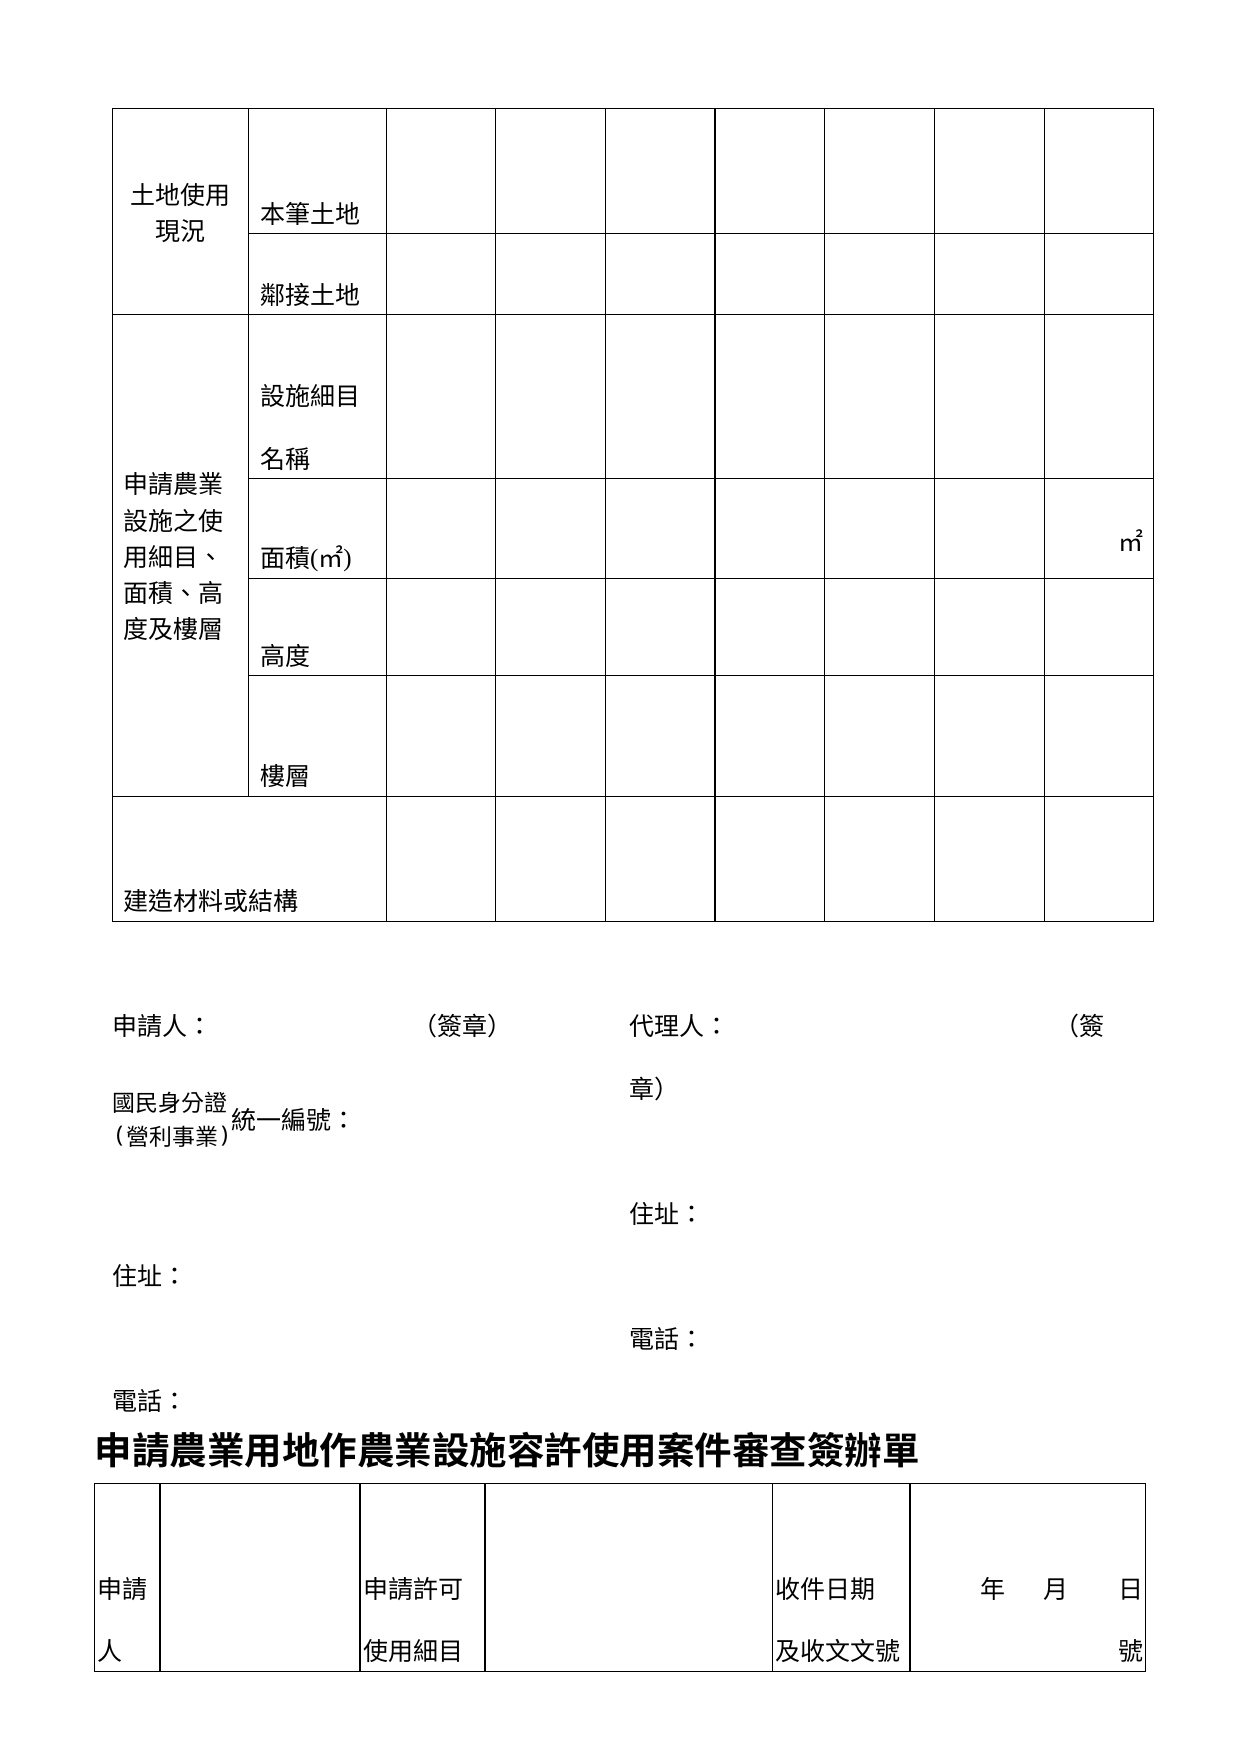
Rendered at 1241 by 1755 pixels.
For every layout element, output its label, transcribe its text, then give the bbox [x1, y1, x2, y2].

table_cell [716, 479, 824, 578]
table_cell 土地使用現況 [113, 109, 248, 314]
table_cell [606, 234, 714, 314]
table_cell [825, 676, 934, 796]
table_cell [606, 479, 714, 578]
table_header 申請許可 使用細目 [361, 1484, 484, 1671]
table_cell 樓層 [249, 676, 386, 796]
table_cell [935, 676, 1044, 796]
table_cell [1045, 315, 1153, 478]
table_cell [496, 579, 605, 675]
table_cell [716, 109, 824, 233]
table_cell [606, 797, 714, 921]
text 申請農業用地作農業設施容許使用案件審查簽辦單 [94, 1421, 1146, 1475]
table_cell [716, 797, 824, 921]
table_cell [716, 579, 824, 675]
table_cell [825, 109, 934, 233]
table_cell [1045, 579, 1153, 675]
text 申請人： （簽章） [112, 983, 620, 1046]
table_header 申請人 [95, 1484, 159, 1671]
table_header [486, 1484, 772, 1671]
table_cell [1045, 109, 1153, 233]
table_cell [825, 797, 934, 921]
table_cell [496, 479, 605, 578]
table_cell 高度 [249, 579, 386, 675]
table_cell [935, 234, 1044, 314]
table_cell [387, 234, 495, 314]
table_cell [935, 797, 1044, 921]
table_cell [387, 579, 495, 675]
table_cell [716, 676, 824, 796]
text 國民身分證(營利事業)統一編號： [112, 1046, 620, 1171]
table_cell [935, 315, 1044, 478]
table_cell [825, 234, 934, 314]
table_cell 申請農業設施之使用細目、面積、高度及樓層 [113, 315, 248, 796]
text 代理人： （簽章） [629, 983, 1137, 1108]
table_cell [496, 234, 605, 314]
table_cell [935, 579, 1044, 675]
table_cell [1045, 234, 1153, 314]
text 住址： [112, 1233, 620, 1296]
table_cell ㎡ [1045, 479, 1153, 578]
table_cell 本筆土地 [249, 109, 386, 233]
table_cell [716, 234, 824, 314]
table_cell [387, 797, 495, 921]
table_cell 建造材料或結構 [113, 797, 386, 921]
table_cell [935, 479, 1044, 578]
table_cell [496, 315, 605, 478]
table_cell [387, 479, 495, 578]
table_cell [1045, 676, 1153, 796]
table_cell [935, 109, 1044, 233]
table_cell [825, 579, 934, 675]
table_cell [825, 479, 934, 578]
table_cell [387, 315, 495, 478]
table_cell [1045, 797, 1153, 921]
table_cell [496, 797, 605, 921]
table_cell [606, 315, 714, 478]
table_header [161, 1484, 359, 1671]
table_cell [825, 315, 934, 478]
table_cell [606, 109, 714, 233]
table_cell 設施細目名稱 [249, 315, 386, 478]
table_cell 鄰接土地 [249, 234, 386, 314]
text 住址： [629, 1171, 1137, 1233]
table_cell [606, 579, 714, 675]
table_cell [716, 315, 824, 478]
table_cell [606, 676, 714, 796]
table_cell 面積(㎡) [249, 479, 386, 578]
table_header 收件日期 及收文文號 [773, 1484, 909, 1671]
text 電話： [629, 1296, 1137, 1358]
table_cell [387, 676, 495, 796]
table_cell [496, 109, 605, 233]
table_header 年 月 日 號 [911, 1484, 1145, 1671]
table_cell [387, 109, 495, 233]
text 電話： [112, 1358, 620, 1421]
table_cell [496, 676, 605, 796]
